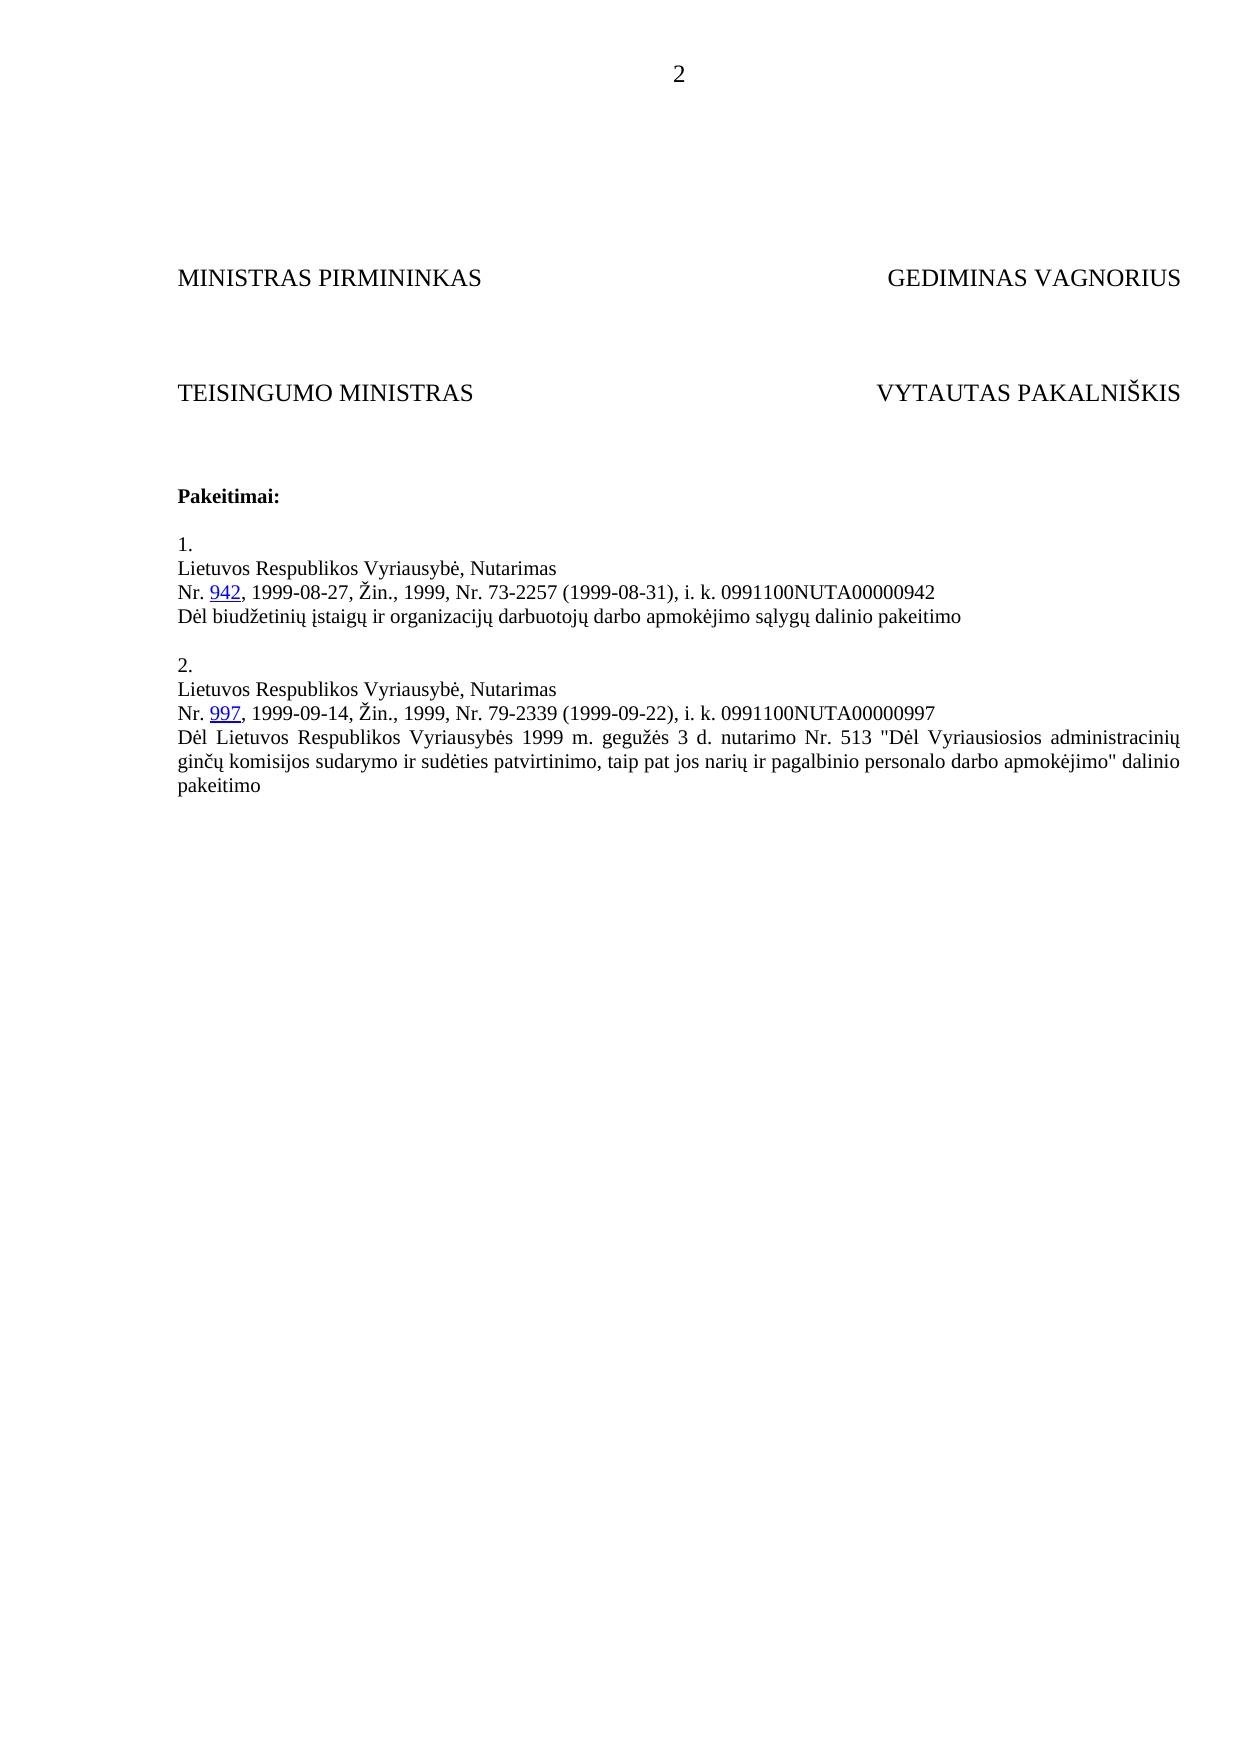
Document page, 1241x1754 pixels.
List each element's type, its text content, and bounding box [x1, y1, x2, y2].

text Nr. 942, 1999-08-27, Žin., 1999, Nr. 73-2257 (1999-08-31), i. k. 0991100NUTA00000942 [177, 580, 1181, 604]
text MINISTRAS PIRMININKAS GEDIMINAS VAGNORIUS [177, 263, 1181, 292]
text Lietuvos Respublikos Vyriausybė, Nutarimas [177, 556, 1181, 580]
text Dėl Lietuvos Respublikos Vyriausybės 1999 m. gegužės 3 d. nutarimo Nr. 513 "Dėl Vyriausiosios administracinių ginčų komisijos sudarymo ir sudėties patvirtinimo, taip pat jos narių ir pagalbinio personalo darbo apmokėjimo" dalinio pakeitimo [177, 725, 1181, 797]
text Pakeitimai: [177, 484, 1181, 508]
text TEISINGUMO MINISTRAS VYTAUTAS PAKALNIŠKIS [177, 378, 1181, 407]
text 1. [177, 532, 1181, 556]
text Nr. 997, 1999-09-14, Žin., 1999, Nr. 79-2339 (1999-09-22), i. k. 0991100NUTA00000997 [177, 701, 1181, 725]
text Lietuvos Respublikos Vyriausybė, Nutarimas [177, 677, 1181, 701]
text 2. [177, 652, 1181, 677]
text Dėl biudžetinių įstaigų ir organizacijų darbuotojų darbo apmokėjimo sąlygų dalinio pakeitimo [177, 604, 1181, 628]
